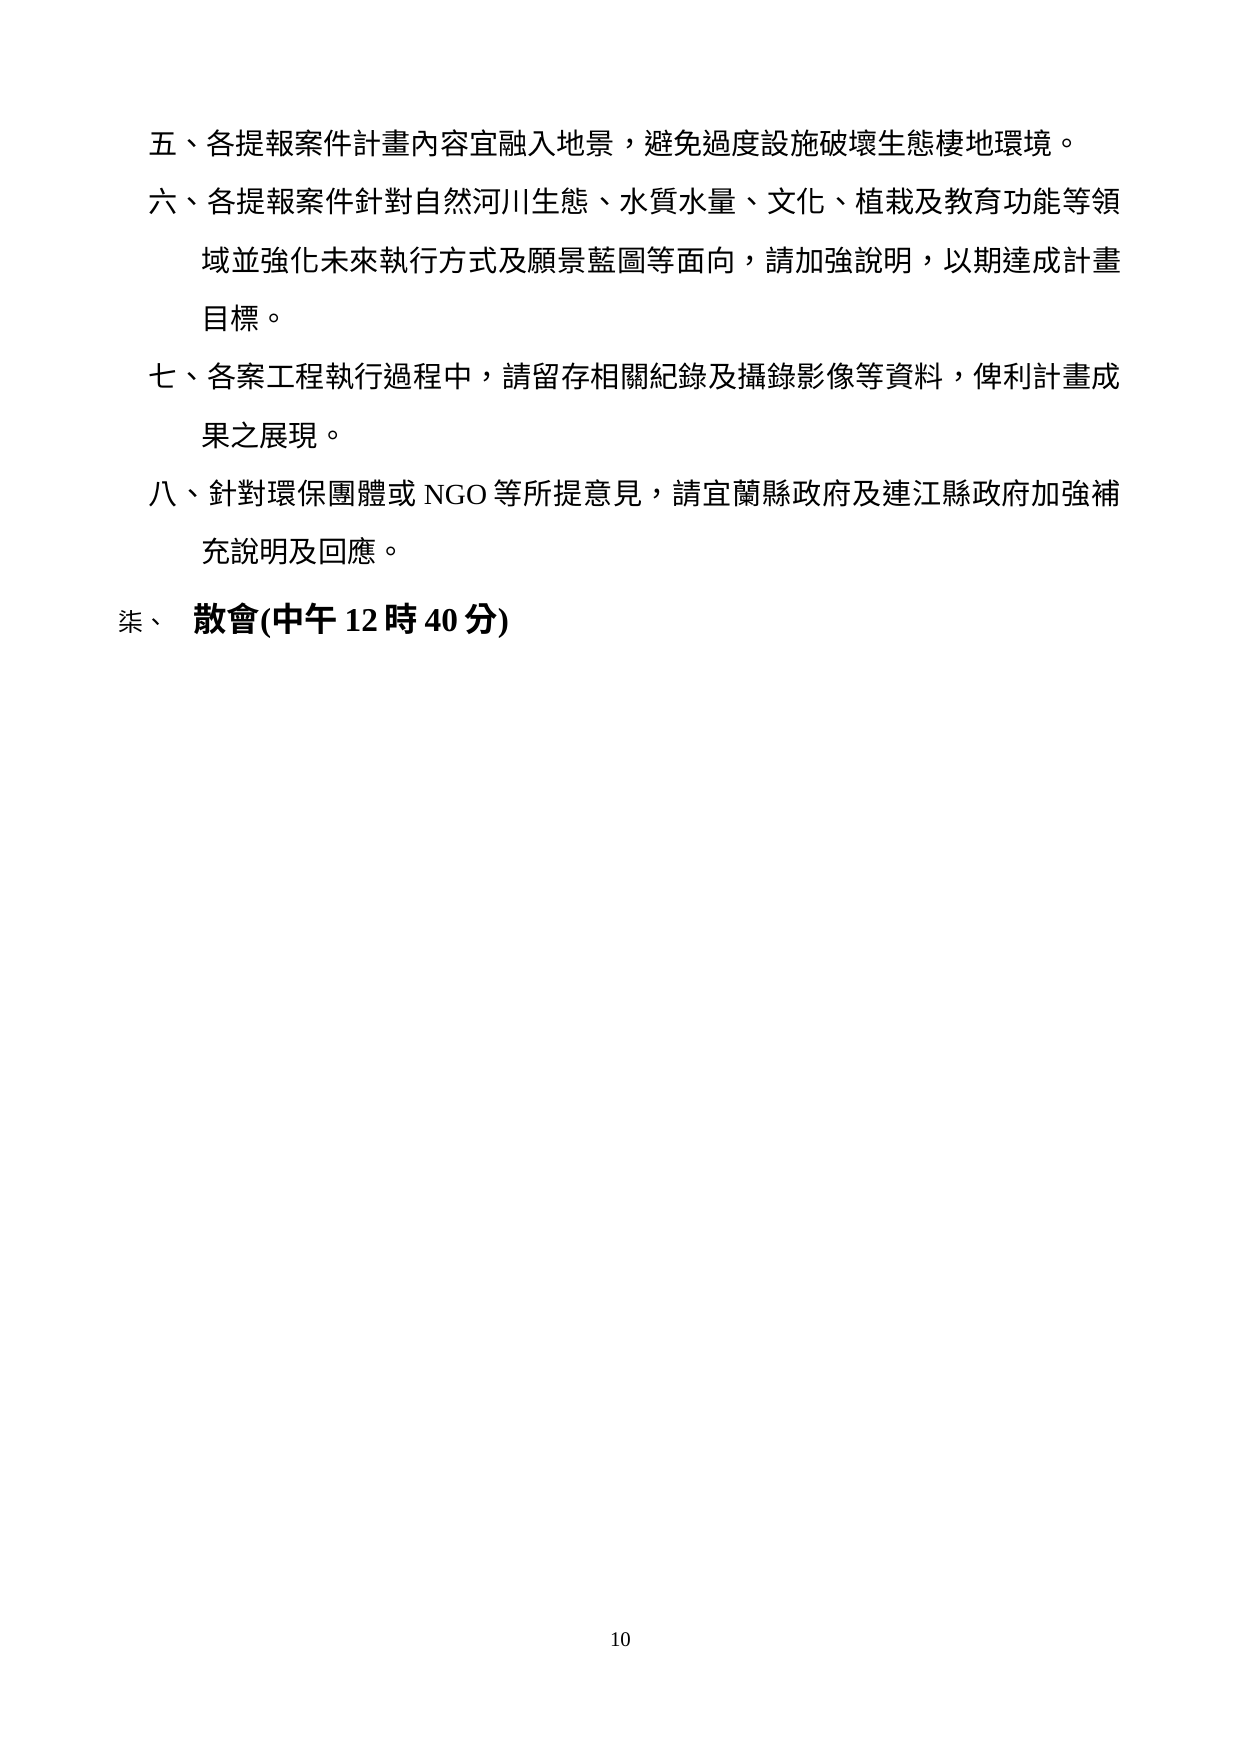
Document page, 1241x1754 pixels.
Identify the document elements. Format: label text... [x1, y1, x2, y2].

text 五、各提報案件計畫內容宜融入地景，避免過度設施破壞生態棲地環境。 [148, 108, 1122, 166]
text 六、各提報案件針對自然河川生態、水質水量、文化、植栽及教育功能等領域並強化未來執行方式及願景藍圖等面向，請加強說明，以期達成計畫目標。 [148, 166, 1122, 341]
text 八、針對環保團體或NGO等所提意見，請宜蘭縣政府及連江縣政府加強補充說明及回應。 [148, 458, 1122, 574]
list 散會(中午12時40分) [118, 593, 1122, 641]
text 七、各案工程執行過程中，請留存相關紀錄及攝錄影像等資料，俾利計畫成果之展現。 [148, 341, 1122, 458]
